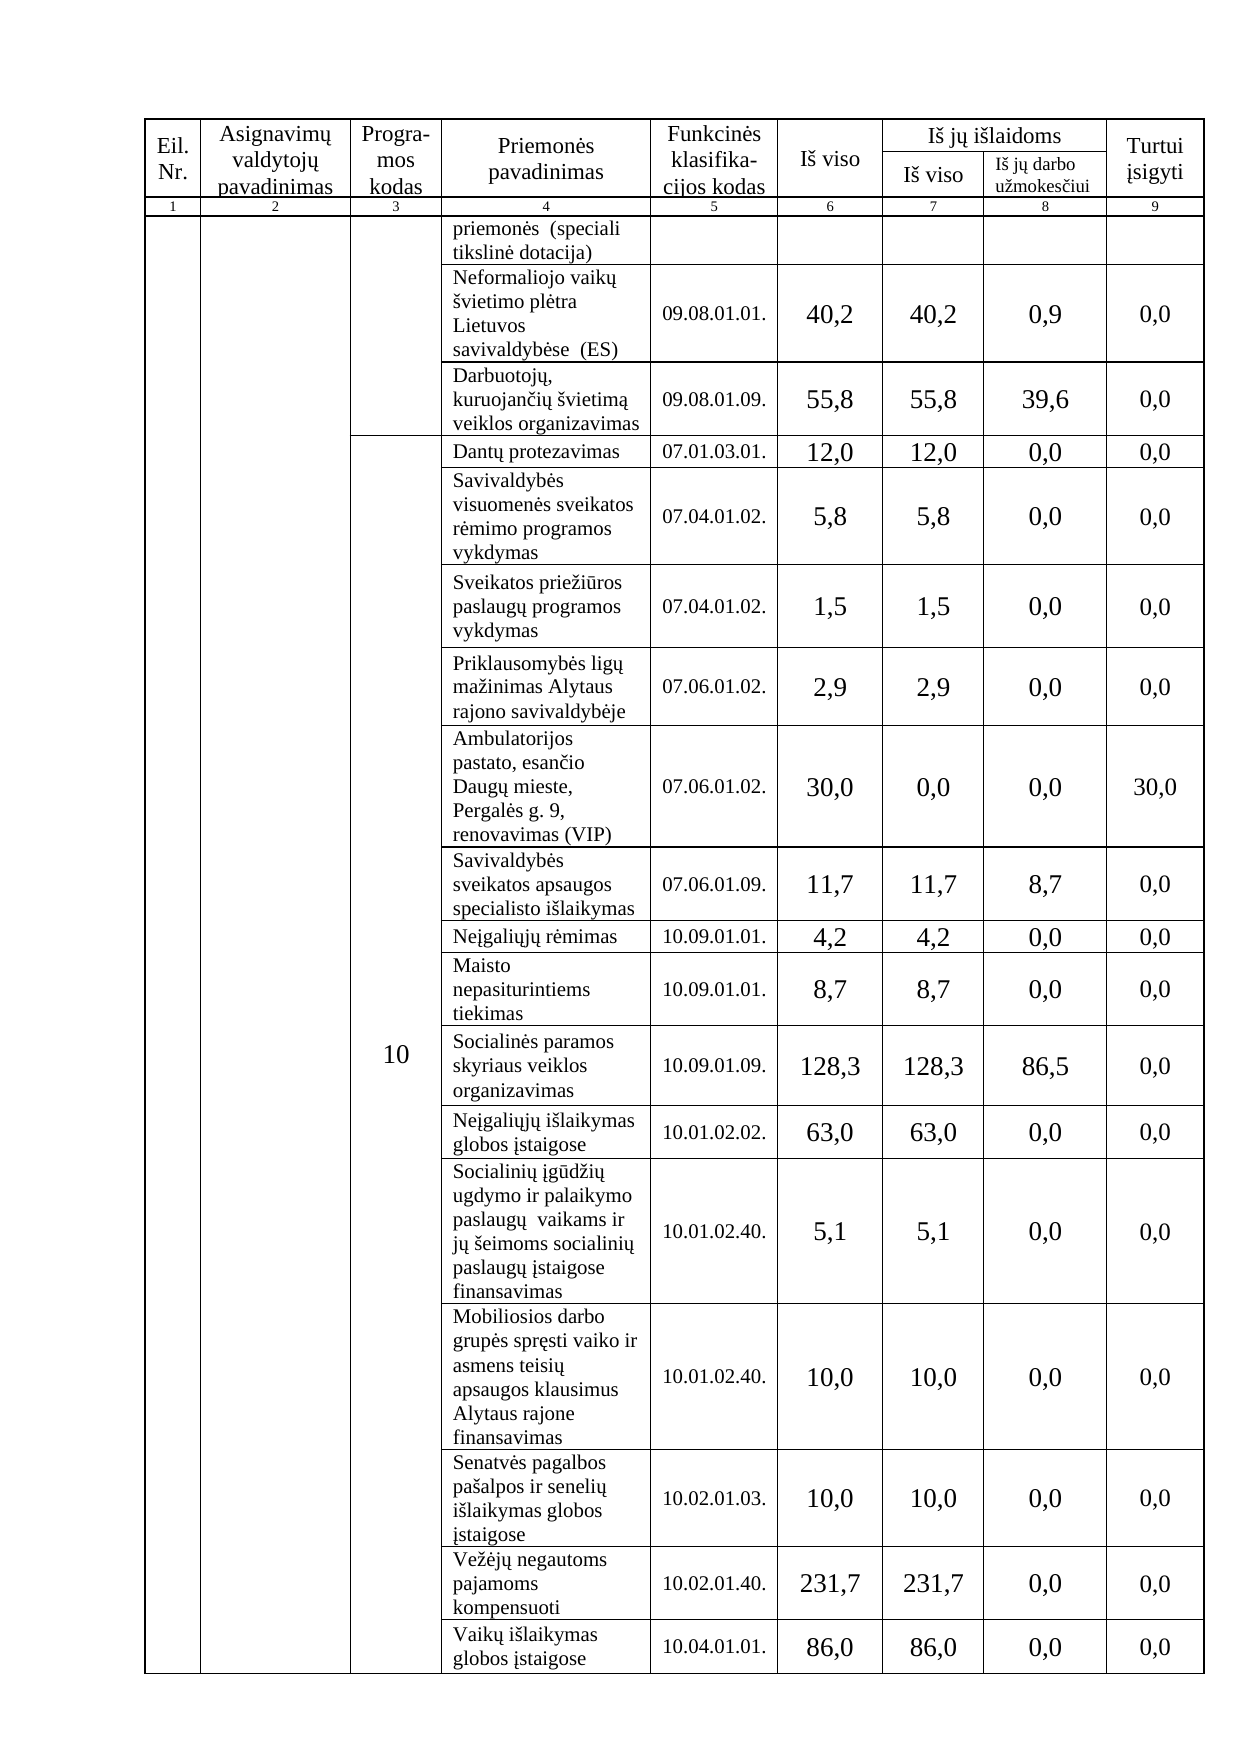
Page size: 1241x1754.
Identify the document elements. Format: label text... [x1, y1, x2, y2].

table_cell 0,0 [984, 565, 1106, 647]
table_cell 10.01.02.40. [651, 1304, 777, 1449]
table_cell 0,0 [1107, 468, 1203, 564]
table_cell 0,0 [984, 953, 1106, 1025]
table_cell 0,0 [984, 648, 1106, 725]
table_cell Neįgaliųjų išlaikymas globos įstaigose [442, 1106, 650, 1158]
table_cell Sveikatos priežiūros paslaugų programos vykdymas [442, 565, 650, 647]
table_cell 0,0 [1107, 1620, 1203, 1672]
table_header Iš viso [778, 120, 882, 196]
table_cell Savivaldybės visuomenės sveikatos rėmimo programos vykdymas [442, 468, 650, 564]
table_cell 4,2 [778, 921, 882, 952]
table_cell Dantų protezavimas [442, 436, 650, 467]
table_cell [351, 217, 441, 435]
table_cell Neįgaliųjų rėmimas [442, 921, 650, 952]
table_cell 86,5 [984, 1026, 1106, 1105]
table_cell [778, 217, 882, 264]
table_cell Maisto nepasiturintiems tiekimas [442, 953, 650, 1025]
table_header Eil. Nr. [146, 120, 200, 196]
table_cell 231,7 [778, 1547, 882, 1619]
table_cell 11,7 [778, 848, 882, 920]
table_cell 5,8 [883, 468, 983, 564]
table_cell 39,6 [984, 363, 1106, 435]
table_cell 0,0 [984, 1620, 1106, 1672]
table_cell 10,0 [883, 1304, 983, 1449]
table_cell 07.06.01.09. [651, 848, 777, 920]
table_cell [201, 217, 350, 1672]
table_header Progra-mos kodas [351, 120, 441, 196]
table_cell 86,0 [883, 1620, 983, 1672]
table_cell 4,2 [883, 921, 983, 952]
table_cell 128,3 [883, 1026, 983, 1105]
table_cell 5,8 [778, 468, 882, 564]
table_cell 07.06.01.02. [651, 648, 777, 725]
table_cell 0,0 [1107, 848, 1203, 920]
table_cell Ambulatorijos pastato, esančio Daugų mieste, Pergalės g. 9, renovavimas (VIP) [442, 726, 650, 846]
table_cell 0,0 [1107, 1547, 1203, 1619]
table_cell Mobiliosios darbo grupės spręsti vaiko ir asmens teisių apsaugos klausimus Alytaus rajone finansavimas [442, 1304, 650, 1449]
table_cell [651, 217, 777, 264]
table_cell 0,0 [984, 726, 1106, 846]
table_cell 4 [442, 198, 650, 215]
table_cell 0,0 [1107, 648, 1203, 725]
table_cell Vežėjų negautoms pajamoms kompensuoti [442, 1547, 650, 1619]
table_header Iš jų išlaidoms [883, 120, 1106, 151]
table_cell 55,8 [883, 363, 983, 435]
table_cell Senatvės pagalbos pašalpos ir senelių išlaikymas globos įstaigose [442, 1450, 650, 1546]
table_cell 3 [351, 198, 441, 215]
table_cell 0,0 [1107, 1159, 1203, 1303]
table_cell 0,0 [984, 1450, 1106, 1546]
table_cell 8,7 [778, 953, 882, 1025]
table_cell 10,0 [883, 1450, 983, 1546]
table_cell 11,7 [883, 848, 983, 920]
table_cell 0,0 [1107, 1026, 1203, 1105]
table_cell 0,0 [984, 921, 1106, 952]
table_cell 0,0 [984, 1159, 1106, 1303]
table_cell 2,9 [778, 648, 882, 725]
table_cell 10.01.02.02. [651, 1106, 777, 1158]
table_cell 30,0 [778, 726, 882, 846]
table_cell 10.09.01.01. [651, 953, 777, 1025]
table_cell 1 [146, 198, 200, 215]
table_cell Socialinės paramos skyriaus veiklos organizavimas [442, 1026, 650, 1105]
table_cell 8 [984, 198, 1106, 215]
table_cell 07.04.01.02. [651, 468, 777, 564]
table_cell 0,0 [984, 436, 1106, 467]
table_cell 0,0 [1107, 1304, 1203, 1449]
table_header Asignavimų valdytojų pavadinimas [201, 120, 350, 196]
table_cell 07.01.03.01. [651, 436, 777, 467]
table_cell 0,9 [984, 265, 1106, 361]
table_cell Socialinių įgūdžių ugdymo ir palaikymo paslaugų vaikams ir jų šeimoms socialinių paslaugų įstaigose finansavimas [442, 1159, 650, 1303]
table_cell 1,5 [883, 565, 983, 647]
table_cell 1,5 [778, 565, 882, 647]
table_cell [984, 217, 1106, 264]
table_cell 10.09.01.09. [651, 1026, 777, 1105]
table_header Funkcinės klasifika-cijos kodas [651, 120, 777, 196]
table_cell 10.02.01.03. [651, 1450, 777, 1546]
table_cell 40,2 [883, 265, 983, 361]
table_cell 10,0 [778, 1304, 882, 1449]
table_cell 0,0 [984, 1547, 1106, 1619]
table_header Priemonės pavadinimas [442, 120, 650, 196]
table_cell 5,1 [778, 1159, 882, 1303]
table_cell 0,0 [1107, 565, 1203, 647]
table_cell 6 [778, 198, 882, 215]
table_cell 12,0 [883, 436, 983, 467]
table_cell 0,0 [984, 1304, 1106, 1449]
table_cell 10,0 [778, 1450, 882, 1546]
table_cell Iš viso [883, 152, 983, 196]
table_cell 0,0 [1107, 1450, 1203, 1546]
table_cell 07.06.01.02. [651, 726, 777, 846]
table_cell Neformaliojo vaikų švietimo plėtra Lietuvos savivaldybėse (ES) [442, 265, 650, 361]
table_cell 128,3 [778, 1026, 882, 1105]
table_cell 8,7 [984, 848, 1106, 920]
table_cell [883, 217, 983, 264]
table_cell 10.09.01.01. [651, 921, 777, 952]
table_cell 7 [883, 198, 983, 215]
table_cell [146, 217, 200, 1672]
table_cell 0,0 [1107, 436, 1203, 467]
table_cell 09.08.01.01. [651, 265, 777, 361]
table_cell 2,9 [883, 648, 983, 725]
table_cell Vaikų išlaikymas globos įstaigose [442, 1620, 650, 1672]
table_cell 0,0 [1107, 265, 1203, 361]
table_cell 86,0 [778, 1620, 882, 1672]
table_cell 12,0 [778, 436, 882, 467]
table_cell 10.02.01.40. [651, 1547, 777, 1619]
table_cell 8,7 [883, 953, 983, 1025]
table_cell 07.04.01.02. [651, 565, 777, 647]
table_cell 30,0 [1107, 726, 1203, 846]
table_cell 10.04.01.01. [651, 1620, 777, 1672]
table_header Turtui įsigyti [1107, 120, 1203, 196]
table_cell [1107, 217, 1203, 264]
table_cell 09.08.01.09. [651, 363, 777, 435]
table_cell 10.01.02.40. [651, 1159, 777, 1303]
table_cell Savivaldybės sveikatos apsaugos specialisto išlaikymas [442, 848, 650, 920]
table_cell 63,0 [778, 1106, 882, 1158]
table_cell 55,8 [778, 363, 882, 435]
table_cell 2 [201, 198, 350, 215]
table_cell 63,0 [883, 1106, 983, 1158]
table_cell 5 [651, 198, 777, 215]
table_cell 10 [351, 436, 441, 1672]
table_cell 9 [1107, 198, 1203, 215]
table_cell 5,1 [883, 1159, 983, 1303]
table_cell 0,0 [1107, 363, 1203, 435]
table_cell 231,7 [883, 1547, 983, 1619]
table_cell 0,0 [1107, 953, 1203, 1025]
table_cell priemonės (speciali tikslinė dotacija) [442, 217, 650, 264]
table_cell 0,0 [883, 726, 983, 846]
table_cell Iš jų darbo užmokesčiui [984, 152, 1106, 196]
table_cell 40,2 [778, 265, 882, 361]
table_cell Priklausomybės ligų mažinimas Alytaus rajono savivaldybėje [442, 648, 650, 725]
table_cell 0,0 [1107, 921, 1203, 952]
table_cell Darbuotojų, kuruojančių švietimą veiklos organizavimas [442, 363, 650, 435]
table_cell 0,0 [1107, 1106, 1203, 1158]
table_cell 0,0 [984, 1106, 1106, 1158]
table_cell 0,0 [984, 468, 1106, 564]
